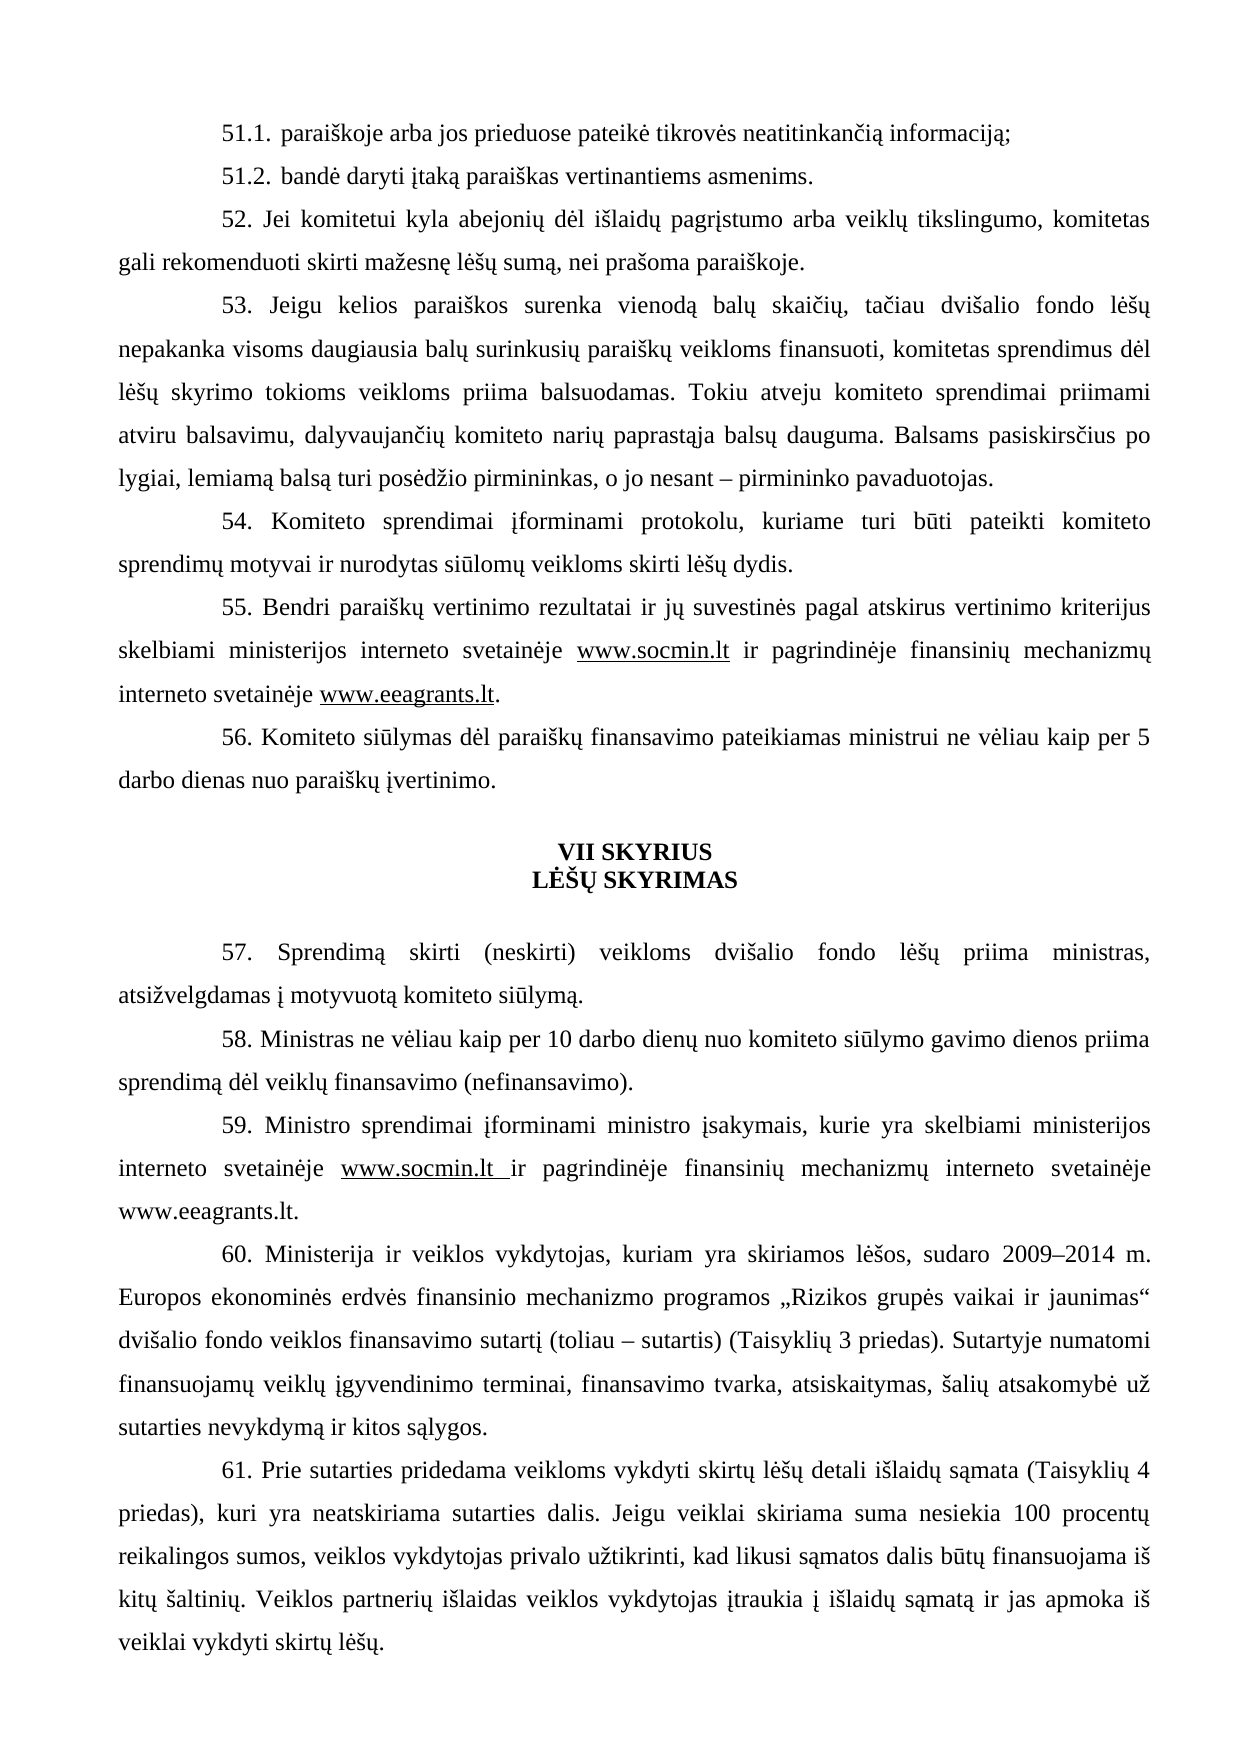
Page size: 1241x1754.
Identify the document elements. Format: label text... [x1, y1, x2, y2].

text VII SKYRIUS [118, 837, 1152, 866]
text 53. Jeigu kelios paraiškos surenka vienodą balų skaičių, tačiau dvišalio fondo lėšų nepakanka visoms daugiausia balų surinkusių paraiškų veikloms finansuoti, komitetas sprendimus dėl lėšų skyrimo tokioms veikloms priima balsuodamas. Tokiu atveju komiteto sprendimai priimami atviru balsavimu, dalyvaujančių komiteto narių paprastąja balsų dauguma. Balsams pasiskirsčius po lygiai, lemiamą balsą turi posėdžio pirmininkas, o jo nesant – pirmininko pavaduotojas. [118, 291, 1152, 492]
text 51.2. bandė daryti įtaką paraiškas vertinantiems asmenims. [118, 161, 1152, 190]
text LĖŠŲ SKYRIMAS [118, 866, 1152, 894]
text 61. Prie sutarties pridedama veikloms vykdyti skirtų lėšų detali išlaidų sąmata (Taisyklių 4 priedas), kuri yra neatskiriama sutarties dalis. Jeigu veiklai skiriama suma nesiekia 100 procentų reikalingos sumos, veiklos vykdytojas privalo užtikrinti, kad likusi sąmatos dalis būtų finansuojama iš kitų šaltinių. Veiklos partnerių išlaidas veiklos vykdytojas įtraukia į išlaidų sąmatą ir jas apmoka iš veiklai vykdyti skirtų lėšų. [118, 1455, 1152, 1656]
text 56. Komiteto siūlymas dėl paraiškų finansavimo pateikiamas ministrui ne vėliau kaip per 5 darbo dienas nuo paraiškų įvertinimo. [118, 722, 1152, 794]
text 52. Jei komitetui kyla abejonių dėl išlaidų pagrįstumo arba veiklų tikslingumo, komitetas gali rekomenduoti skirti mažesnę lėšų sumą, nei prašoma paraiškoje. [118, 204, 1152, 276]
text 58. Ministras ne vėliau kaip per 10 darbo dienų nuo komiteto siūlymo gavimo dienos priima sprendimą dėl veiklų finansavimo (nefinansavimo). [118, 1024, 1152, 1096]
text 51.1. paraiškoje arba jos prieduose pateikė tikrovės neatitinkančią informaciją; [118, 118, 1152, 147]
text 54. Komiteto sprendimai įforminami protokolu, kuriame turi būti pateikti komiteto sprendimų motyvai ir nurodytas siūlomų veikloms skirti lėšų dydis. [118, 506, 1152, 578]
text 59. Ministro sprendimai įforminami ministro įsakymais, kurie yra skelbiami ministerijos interneto svetainėje www.socmin.lt ir pagrindinėje finansinių mechanizmų interneto svetainėje www.eeagrants.lt. [118, 1110, 1152, 1225]
text 55. Bendri paraiškų vertinimo rezultatai ir jų suvestinės pagal atskirus vertinimo kriterijus skelbiami ministerijos interneto svetainėje www.socmin.lt ir pagrindinėje finansinių mechanizmų interneto svetainėje www.eeagrants.lt. [118, 592, 1152, 707]
text 57. Sprendimą skirti (neskirti) veikloms dvišalio fondo lėšų priima ministras, atsižvelgdamas į motyvuotą komiteto siūlymą. [118, 937, 1152, 1009]
text 60. Ministerija ir veiklos vykdytojas, kuriam yra skiriamos lėšos, sudaro 2009–2014 m. Europos ekonominės erdvės finansinio mechanizmo programos „Rizikos grupės vaikai ir jaunimas“ dvišalio fondo veiklos finansavimo sutartį (toliau – sutartis) (Taisyklių 3 priedas). Sutartyje numatomi finansuojamų veiklų įgyvendinimo terminai, finansavimo tvarka, atsiskaitymas, šalių atsakomybė už sutarties nevykdymą ir kitos sąlygos. [118, 1239, 1152, 1441]
